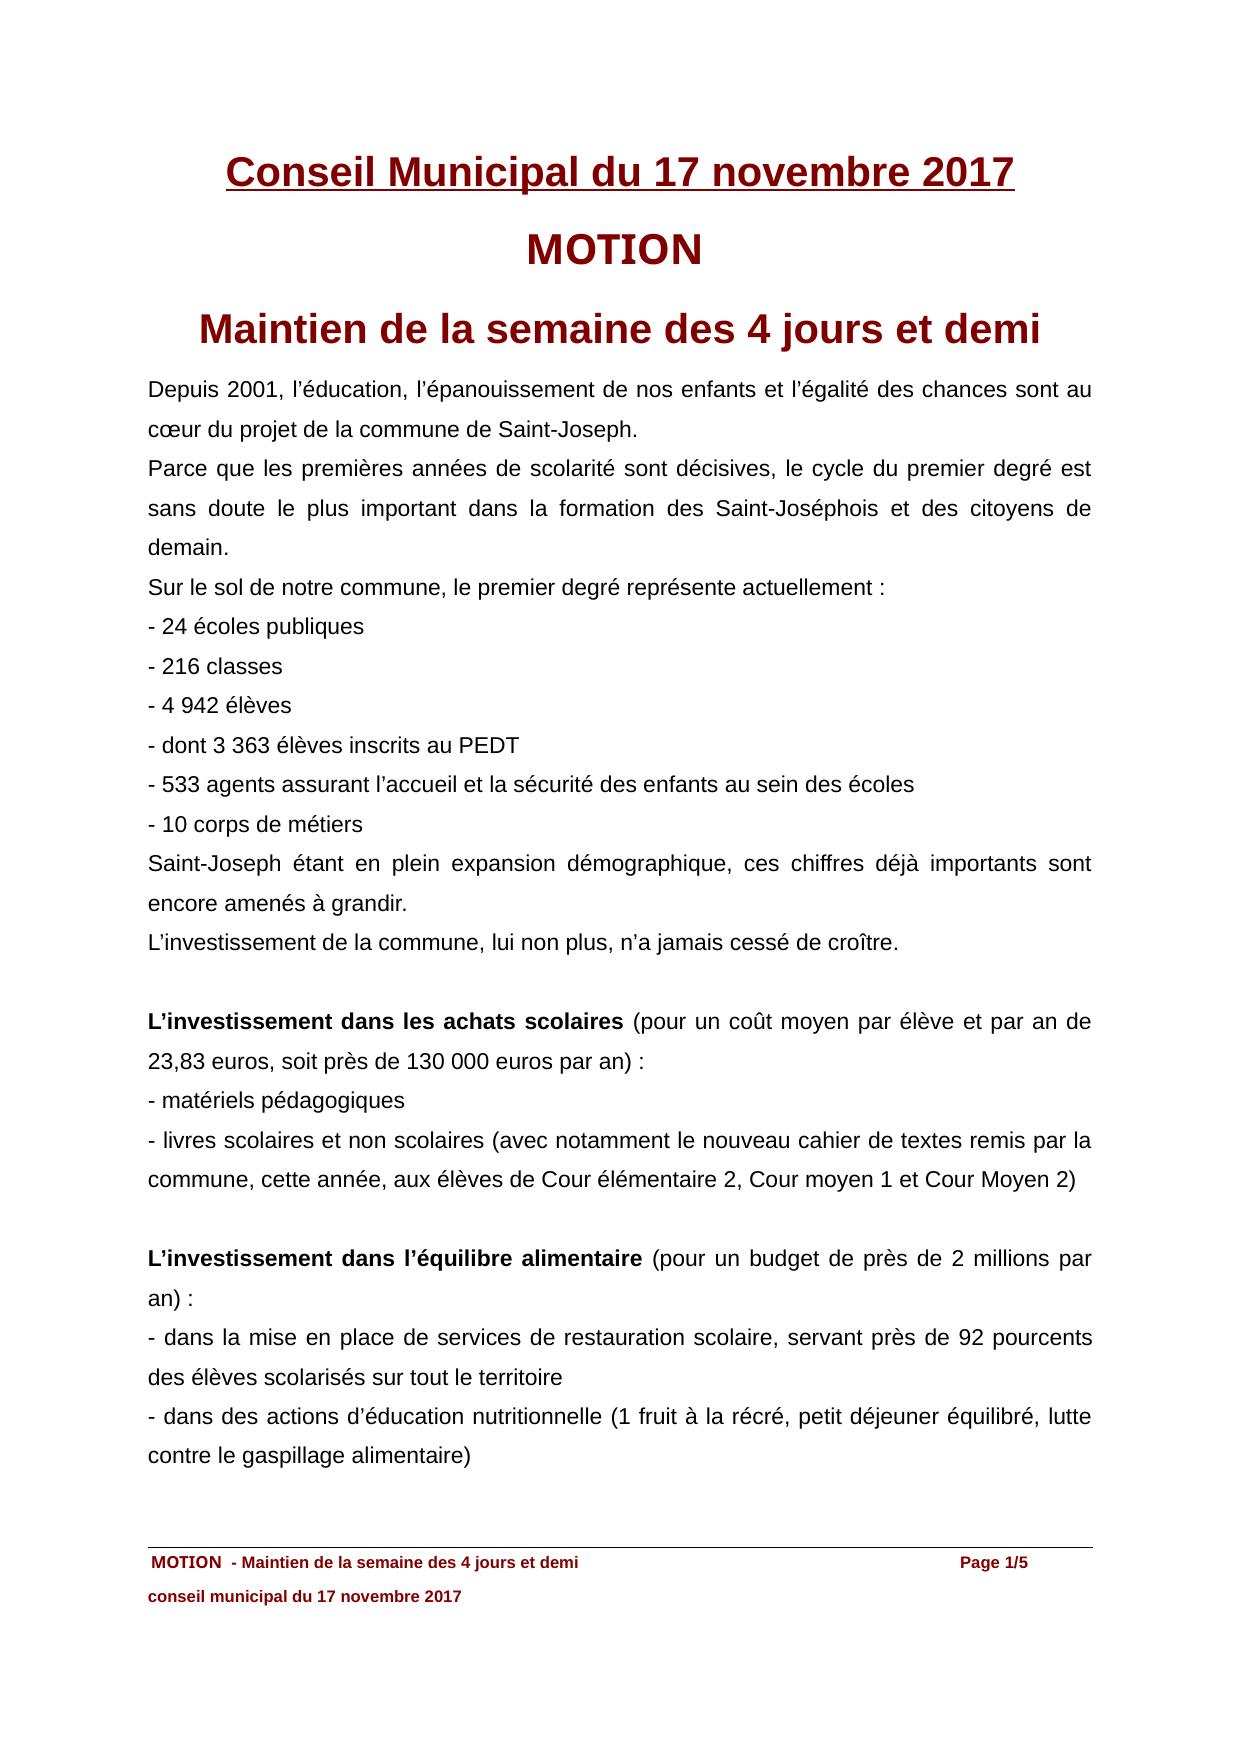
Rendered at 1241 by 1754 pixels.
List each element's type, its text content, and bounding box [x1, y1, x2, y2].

text - dont 3 363 élèves inscrits au PEDT [148, 732, 1093, 758]
text - 4 942 élèves [148, 692, 1093, 719]
text - 24 écoles publiques [148, 613, 1093, 640]
text L’investissement de la commune, lui non plus, n’a jamais cessé de croître. [148, 929, 1093, 956]
text - dans des actions d’éducation nutritionnelle (1 fruit à la récré, petit déjeuner équilibré, lutte contre le gaspillage alimentaire) [148, 1403, 1093, 1469]
text L’investissement dans l’équilibre alimentaire (pour un budget de près de 2 millions par an) : [148, 1245, 1093, 1311]
text - livres scolaires et non scolaires (avec notamment le nouveau cahier de textes remis par la commune, cette année, aux élèves de Cour élémentaire 2, Cour moyen 1 et Cour Moyen 2) [148, 1127, 1093, 1192]
text - 10 corps de métiers [148, 811, 1093, 837]
text Sur le sol de notre commune, le premier degré représente actuellement : [148, 574, 1093, 600]
text Conseil Municipal du 17 novembre 2017 [148, 148, 1093, 196]
text L’investissement dans les achats scolaires (pour un coût moyen par élève et par an de 23,83 euros, soit près de 130 000 euros par an) : [148, 1008, 1093, 1074]
text - 216 classes [148, 653, 1093, 679]
text Depuis 2001, l’éducation, l’épanouissement de nos enfants et l’égalité des chances sont au cœur du projet de la commune de Saint-Joseph. [148, 376, 1093, 442]
text Parce que les premières années de scolarité sont décisives, le cycle du premier degré est sans doute le plus important dans la formation des Saint-Joséphois et des citoyens de demain. [148, 455, 1093, 561]
text - 533 agents assurant l’accueil et la sécurité des enfants au sein des écoles [148, 771, 1093, 798]
text Maintien de la semaine des 4 jours et demi [148, 304, 1093, 352]
text - dans la mise en place de services de restauration scolaire, servant près de 92 pourcents des élèves scolarisés sur tout le territoire [148, 1324, 1093, 1390]
text MOTION [148, 219, 1093, 276]
text Saint-Joseph étant en plein expansion démographique, ces chiffres déjà importants sont encore amenés à grandir. [148, 850, 1093, 916]
text - matériels pédagogiques [148, 1087, 1093, 1113]
